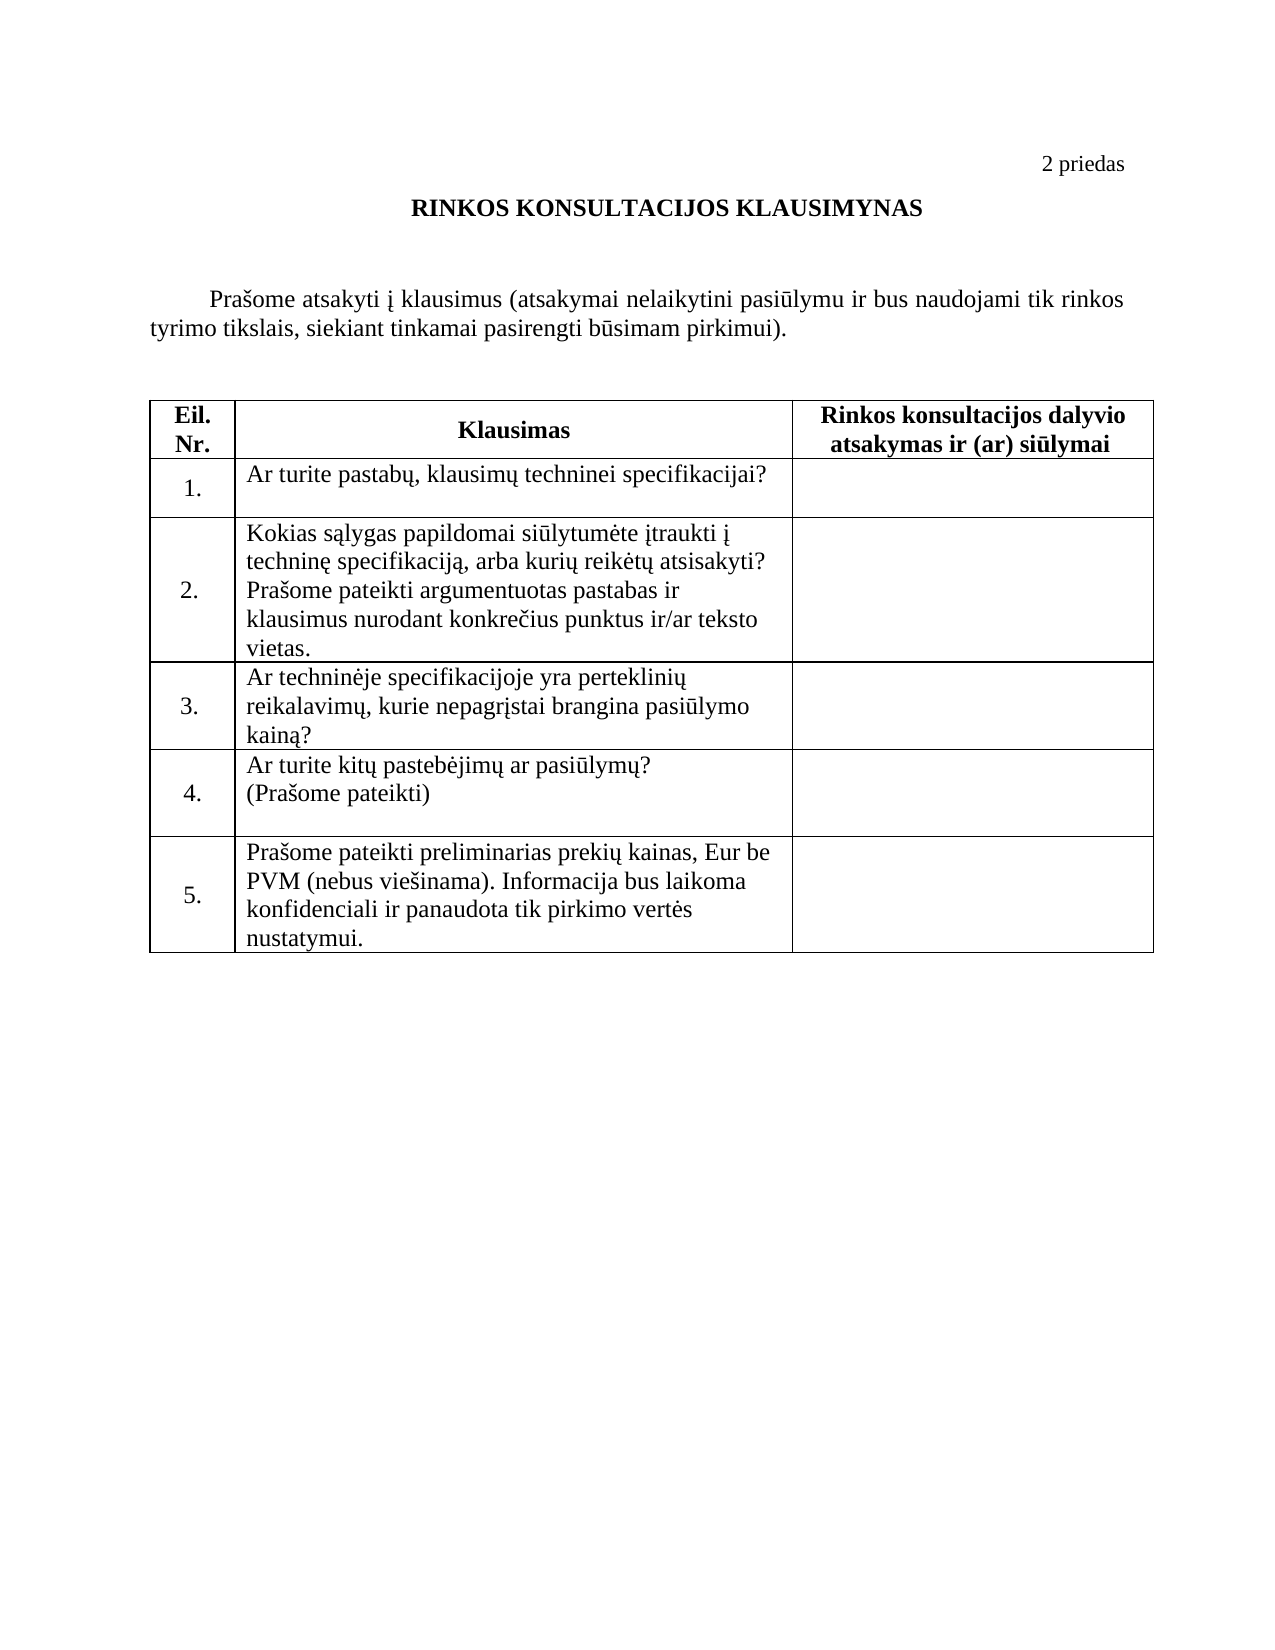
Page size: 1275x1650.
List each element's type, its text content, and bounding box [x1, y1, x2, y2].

table_cell 2. [151, 518, 234, 661]
table_cell [793, 459, 1153, 517]
table_cell Ar techninėje specifikacijoje yra perteklinių reikalavimų, kurie nepagrįstai brangina pasiūlymo kainą? [236, 663, 792, 749]
text 2 priedas [150, 150, 1125, 176]
table_cell Kokias sąlygas papildomai siūlytumėte įtraukti į techninę specifikaciją, arba kurių reikėtų atsisakyti? Prašome pateikti argumentuotas pastabas ir klausimus nurodant konkrečius punktus ir/ar teksto vietas. [236, 518, 792, 661]
table_header Klausimas [236, 401, 792, 458]
text Prašome atsakyti į klausimus (atsakymai nelaikytini pasiūlymu ir bus naudojami tik rinkos tyrimo tikslais, siekiant tinkamai pasirengti būsimam pirkimui). [150, 284, 1125, 342]
table_cell 1. [151, 459, 234, 517]
table_cell Ar turite pastabų, klausimų techninei specifikacijai? [236, 459, 792, 517]
text RINKOS KONSULTACIJOS KLAUSIMYNAS [150, 193, 1125, 222]
table_header Rinkos konsultacijos dalyvio atsakymas ir (ar) siūlymai [793, 401, 1153, 458]
table_cell 4. [151, 750, 234, 836]
table_cell [793, 518, 1153, 661]
table_cell [793, 663, 1153, 749]
table_cell [793, 750, 1153, 836]
table_cell Prašome pateikti preliminarias prekių kainas, Eur be PVM (nebus viešinama). Informacija bus laikoma konfidenciali ir panaudota tik pirkimo vertės nustatymui. [236, 837, 792, 952]
table_cell Ar turite kitų pastebėjimų ar pasiūlymų? (Prašome pateikti) [236, 750, 792, 836]
table_cell 3. [151, 663, 234, 749]
table_cell [793, 837, 1153, 952]
table_cell 5. [151, 837, 234, 952]
table_header Eil. Nr. [151, 401, 234, 458]
